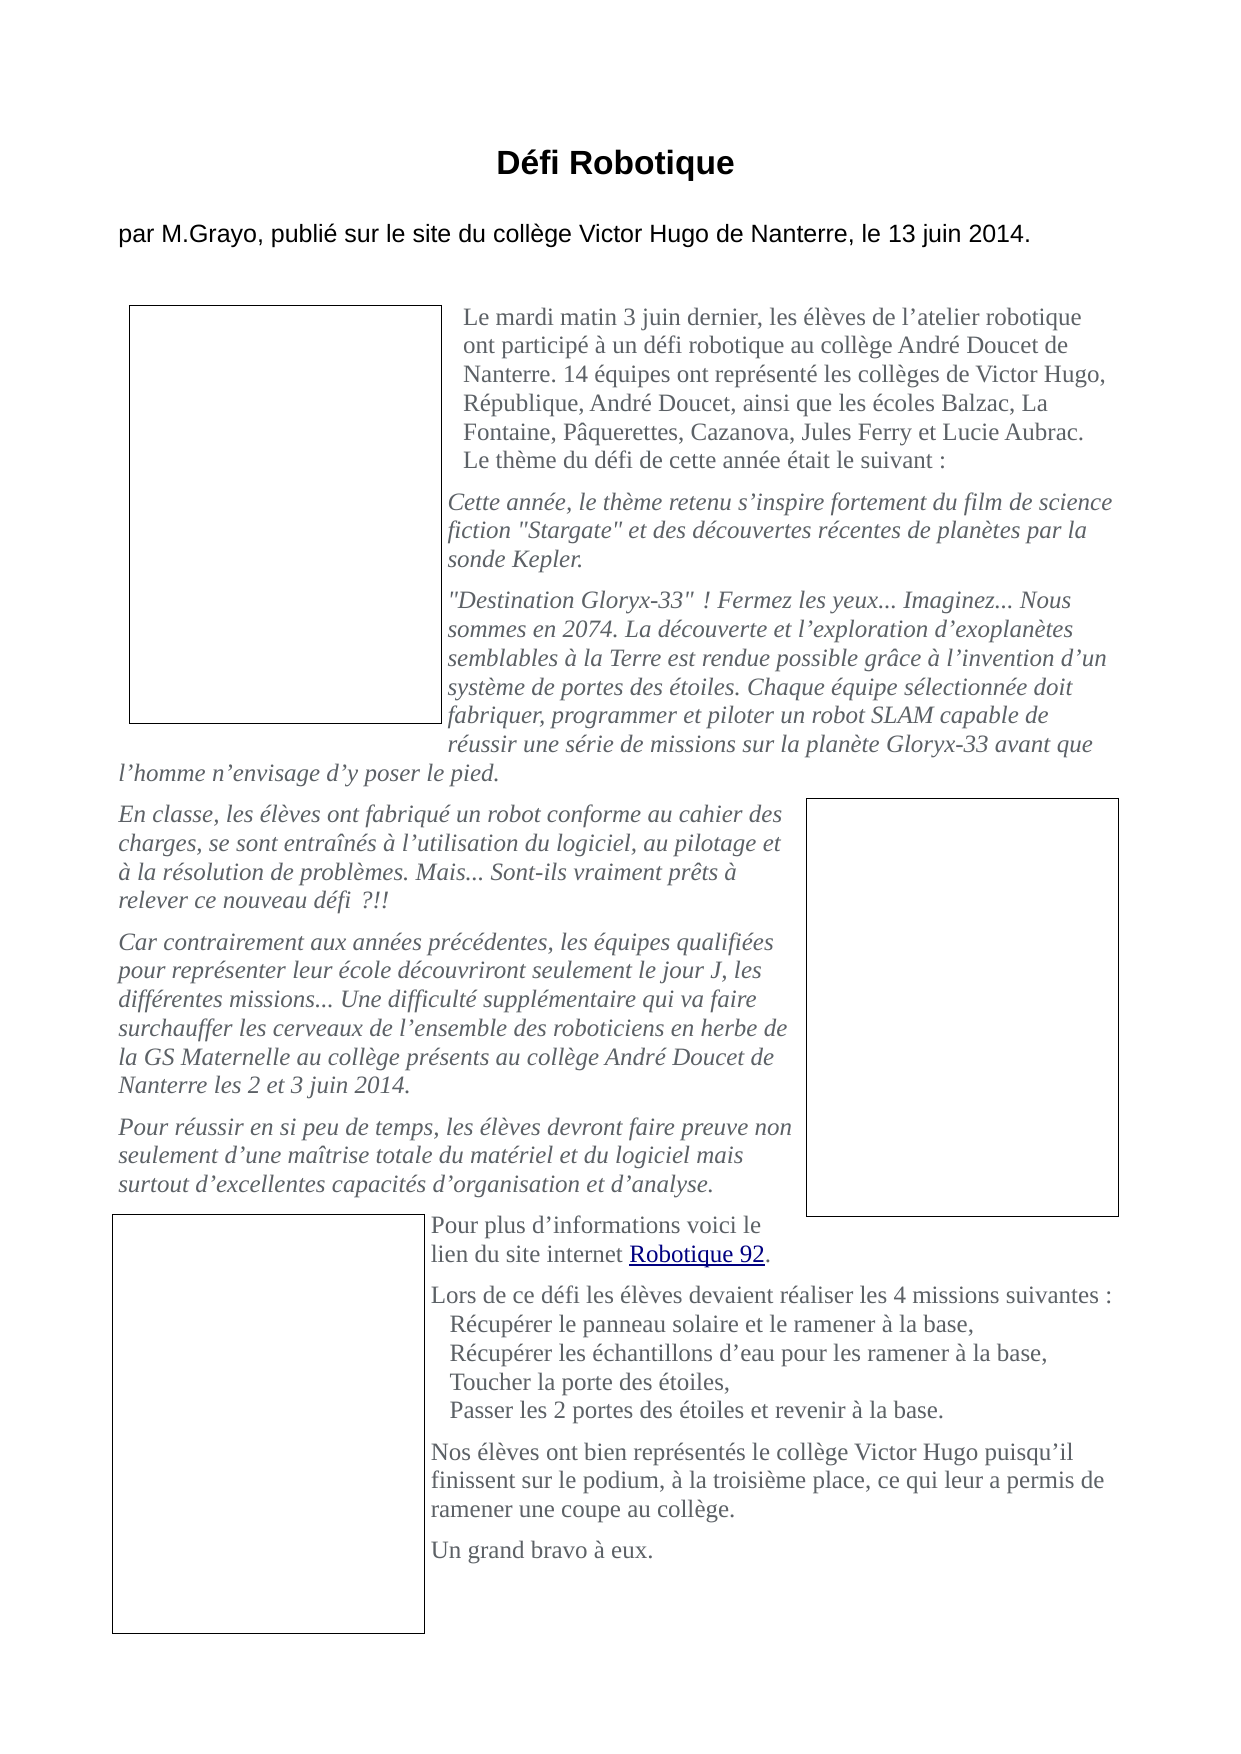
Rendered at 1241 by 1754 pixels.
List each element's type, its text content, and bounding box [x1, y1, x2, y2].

text Cette année, le thème retenu s’inspire fortement du film de science fiction "Stargate" et des découvertes récentes de planètes par la sonde Kepler. [442, 487, 1122, 573]
text Un grand bravo à eux. [425, 1536, 1122, 1564]
text Pour plus d’informations voici le lien du site internet Robotique 92. [118, 1211, 1122, 1268]
text "Destination Gloryx-33" ! Fermez les yeux... Imaginez... Nous sommes en 2074. La découverte et l’exploration d’exoplanètes semblables à la Terre est rendue possible grâce à l’invention d’un système de portes des étoiles. Chaque équipe sélectionnée doit fabriquer, programmer et piloter un robot SLAM capable de réussir une série de missions sur la planète Gloryx-33 avant que l’homme n’envisage d’y poser le pied. [118, 586, 1122, 787]
text Lors de ce défi les élèves devaient réaliser les 4 missions suivantes : Récupérer le panneau solaire et le ramener à la base, Récupérer les échantillons d’eau pour les ramener à la base, Toucher la porte des étoiles, Passer les 2 portes des étoiles et revenir à la base. [425, 1281, 1122, 1424]
text [121, 1536, 416, 1564]
text Nos élèves ont bien représentés le collège Victor Hugo puisqu’il finissent sur le podium, à la troisième place, ce qui leur a permis de ramener une coupe au collège. [425, 1437, 1122, 1523]
text En classe, les élèves ont fabriqué un robot conforme au cahier des charges, se sont entraînés à l’utilisation du logiciel, au pilotage et à la résolution de problèmes. Mais... Sont-ils vraiment prêts à relever ce nouveau défi ?!! [118, 799, 806, 914]
subtitle Défi Robotique [118, 143, 1122, 182]
text [121, 1437, 416, 1523]
text Pour réussir en si peu de temps, les élèves devront faire preuve non seulement d’une maîtrise totale du matériel et du logiciel mais surtout d’excellentes capacités d’organisation et d’analyse. [118, 1112, 806, 1198]
text [815, 927, 1109, 1099]
text [121, 1281, 416, 1424]
text [807, 799, 1118, 1216]
text [130, 306, 441, 723]
text Le mardi matin 3 juin dernier, les élèves de l’atelier robotique ont participé à un défi robotique au collège André Doucet de Nanterre. 14 équipes ont représenté les collèges de Victor Hugo, République, André Doucet, ainsi que les écoles Balzac, La Fontaine, Pâquerettes, Cazanova, Jules Ferry et Lucie Aubrac. Le thème du défi de cette année était le suivant : [134, 302, 1106, 474]
subtitle par M.Grayo, publié sur le site du collège Victor Hugo de Nanterre, le 13 juin 2014. [118, 219, 1122, 248]
text Car contrairement aux années précédentes, les équipes qualifiées pour représenter leur école découvriront seulement le jour J, les différentes missions... Une difficulté supplémentaire qui va faire surchauffer les cerveaux de l’ensemble des roboticiens en herbe de la GS Maternelle au collège présents au collège André Doucet de Nanterre les 2 et 3 juin 2014. [118, 927, 806, 1099]
text [138, 487, 432, 573]
text [815, 1112, 1109, 1198]
